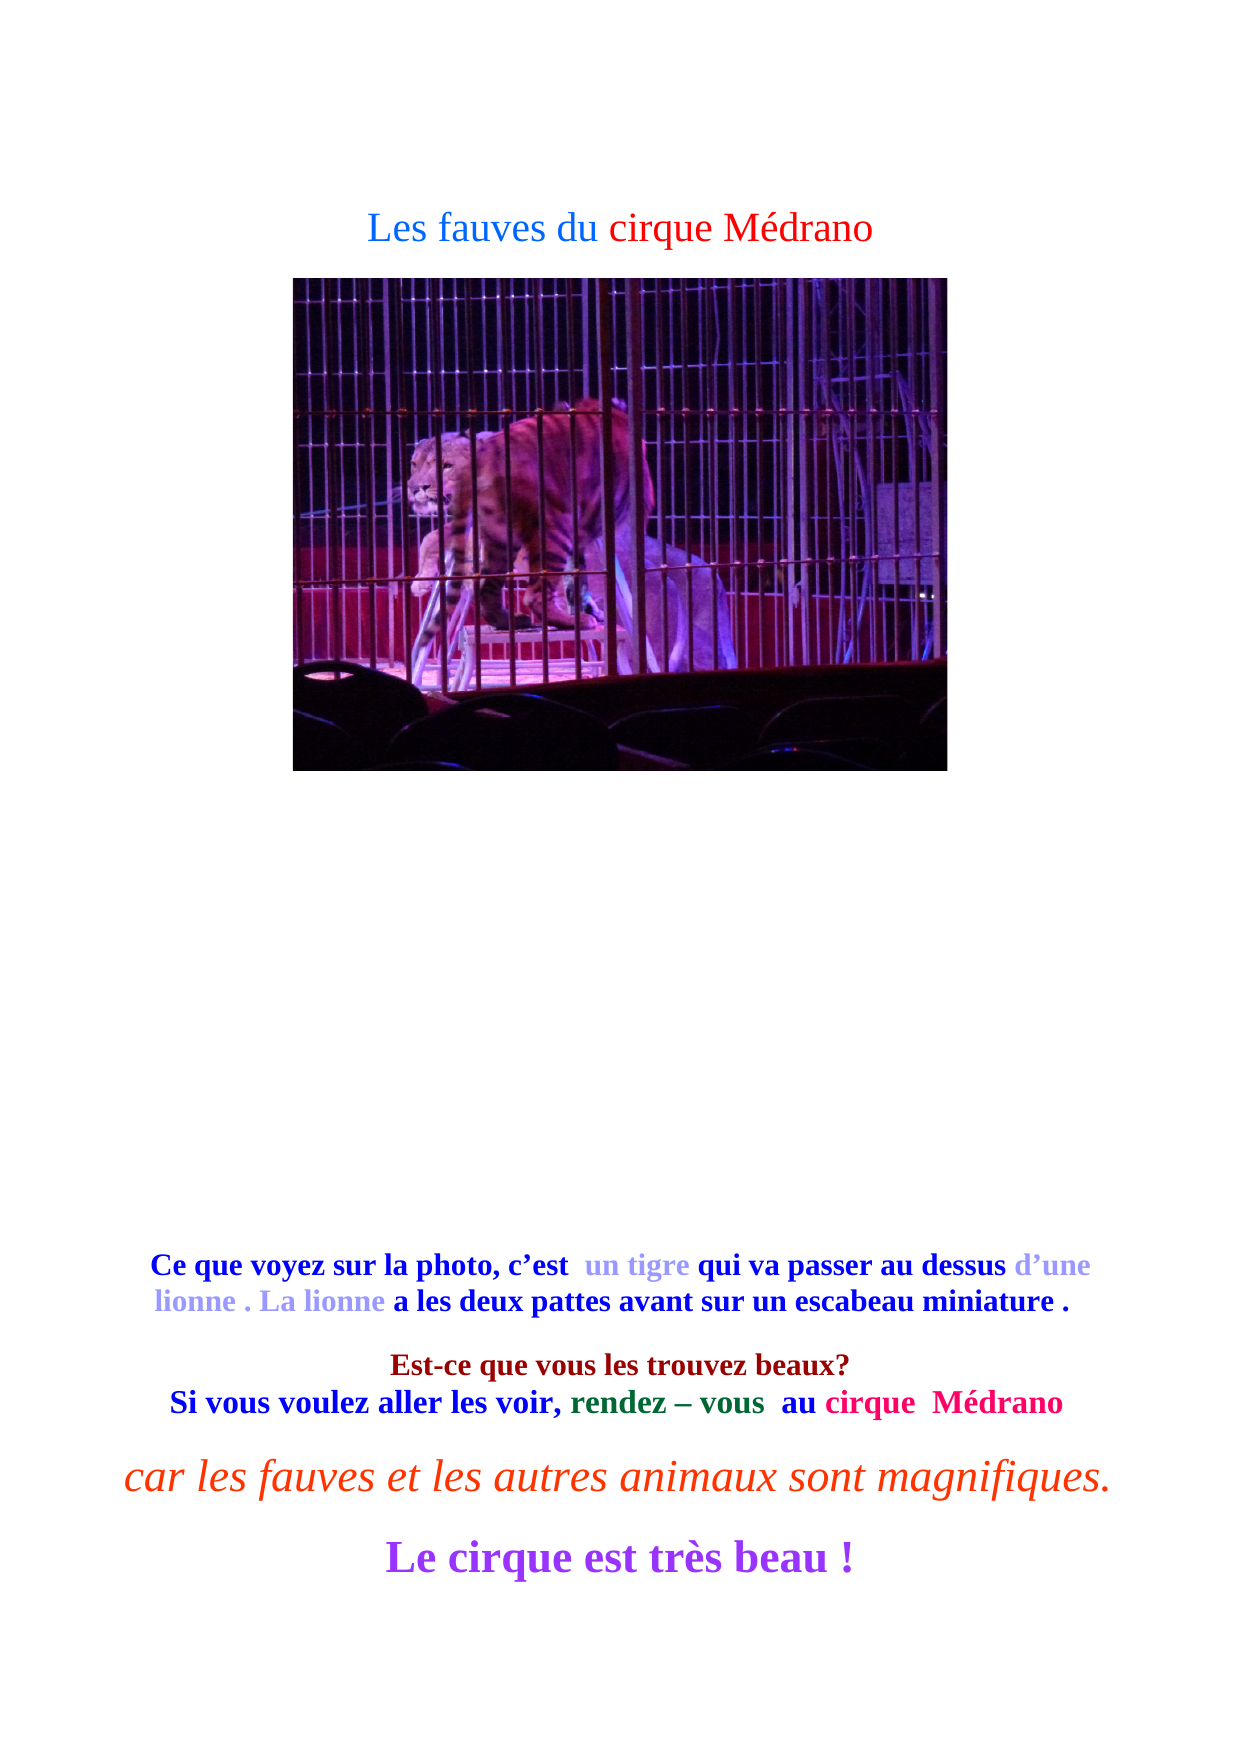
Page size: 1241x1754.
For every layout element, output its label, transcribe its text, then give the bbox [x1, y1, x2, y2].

text Si vous voulez aller les voir, rendez – vous au cirque Médrano [118, 1382, 1122, 1421]
text Est-ce que vous les trouvez beaux? [118, 1347, 1122, 1382]
text Les fauves du cirque Médrano [118, 202, 1122, 250]
text Le cirque est très beau ! [118, 1529, 1122, 1582]
text car les fauves et les autres animaux sont magnifiques. [118, 1449, 1122, 1502]
text Ce que voyez sur la photo, c’est un tigre qui va passer au dessus d’une lionne . La lionne a les deux pattes avant sur un escabeau miniature . [118, 1247, 1122, 1318]
